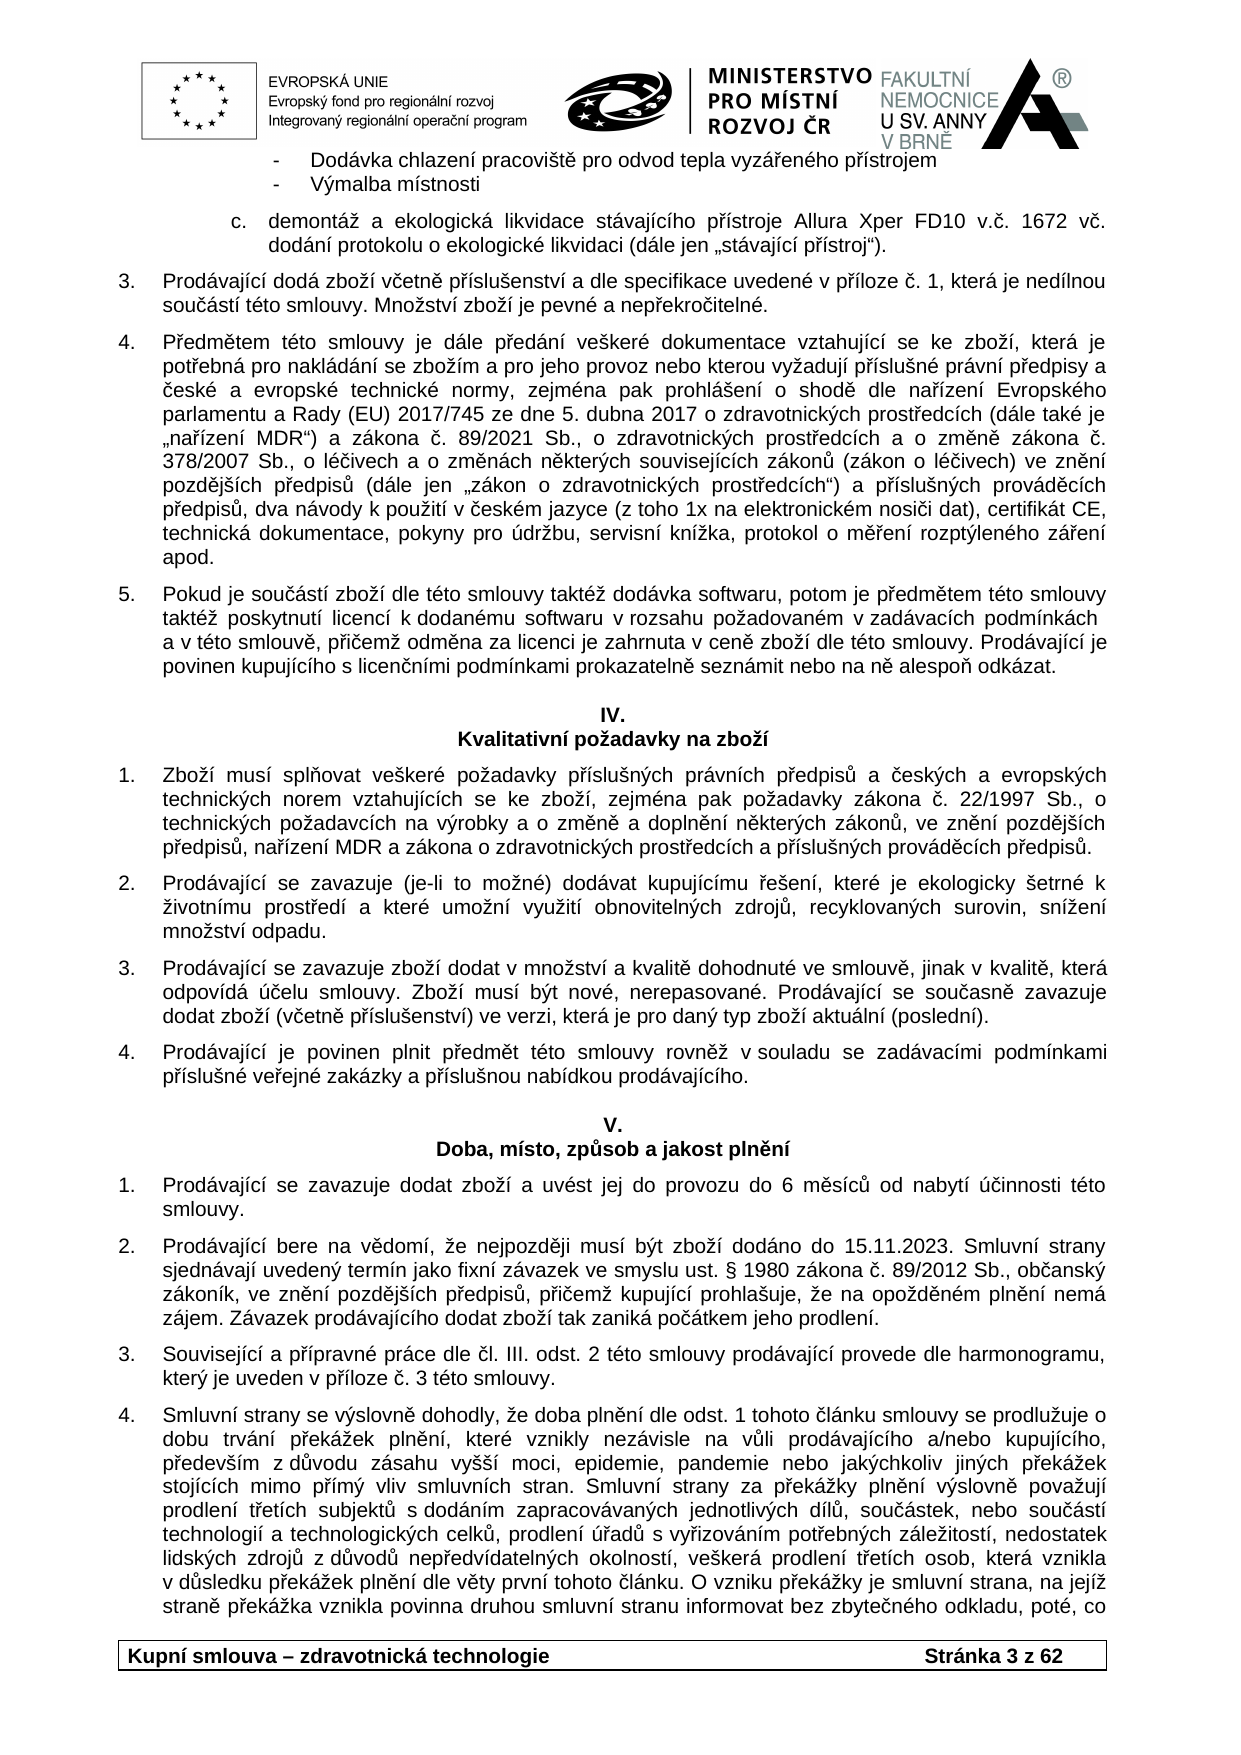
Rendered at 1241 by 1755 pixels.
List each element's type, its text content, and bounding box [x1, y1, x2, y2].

list Prodávající se zavazuje zboží dodat v množství a kvalitě dohodnuté ve smlouvě, jinak v kvalitě, která odpovídá účelu smlouvy. Zboží musí být nové, nerepasované. Prodávající se současně zavazuje dodat zboží (včetně příslušenství) ve verzi, která je pro daný typ zboží aktuální (poslední). [118, 956, 1107, 1027]
list Prodávající dodá zboží včetně příslušenství a dle specifikace uvedené v příloze č. 1, která je nedílnou součástí této smlouvy. Množství zboží je pevné a nepřekročitelné. [118, 269, 1107, 317]
subtitle Doba, místo, způsob a jakost plnění [118, 1137, 1107, 1161]
list Související a přípravné práce dle čl. III. odst. 2 této smlouvy prodávající provede dle harmonogramu, který je uveden v příloze č. 3 této smlouvy. [118, 1342, 1107, 1390]
list Prodávající bere na vědomí, že nejpozději musí být zboží dodáno do 15.11.2023. Smluvní strany sjednávají uvedený termín jako fixní závazek ve smyslu ust. § 1980 zákona č. 89/2012 Sb., občanský zákoník, ve znění pozdějších předpisů, přičemž kupující prohlašuje, že na opožděném plnění nemá zájem. Závazek prodávajícího dodat zboží tak zaniká počátkem jeho prodlení. [118, 1234, 1107, 1329]
list Prodávající je povinen plnit předmět této smlouvy rovněž v souladu se zadávacími podmínkami příslušné veřejné zakázky a příslušnou nabídkou prodávajícího. [118, 1040, 1107, 1088]
list Předmětem této smlouvy je dále předání veškeré dokumentace vztahující se ke zboží, která je potřebná pro nakládání se zbožím a pro jeho provoz nebo kterou vyžadují příslušné právní předpisy a české a evropské technické normy, zejména pak prohlášení o shodě dle nařízení Evropského parlamentu a Rady (EU) 2017/745 ze dne 5. dubna 2017 o zdravotnických prostředcích (dále také je „nařízení MDR“) a zákona č. 89/2021 Sb., o zdravotnických prostředcích a o změně zákona č. 378/2007 Sb., o léčivech a o změnách některých souvisejících zákonů (zákon o léčivech) ve znění pozdějších předpisů (dále jen „zákon o zdravotnických prostředcích“) a příslušných prováděcích předpisů, dva návody k použití v českém jazyce (z toho 1x na elektronickém nosiči dat), certifikát CE, technická dokumentace, pokyny pro údržbu, servisní knížka, protokol o měření rozptýleného záření apod. [118, 329, 1107, 569]
list Dodávka chlazení pracoviště pro odvod tepla vyzářeného přístrojem [273, 148, 1107, 172]
text V. [118, 1113, 1107, 1137]
list Výmalba místnosti [273, 172, 1107, 196]
list demontáž a ekologická likvidace stávajícího přístroje Allura Xper FD10 v.č. 1672 vč. dodání protokolu o ekologické likvidaci (dále jen „stávající přístroj“). [231, 209, 1107, 257]
list Prodávající se zavazuje (je-li to možné) dodávat kupujícímu řešení, které je ekologicky šetrné k životnímu prostředí a které umožní využití obnovitelných zdrojů, recyklovaných surovin, snížení množství odpadu. [118, 871, 1107, 943]
list Smluvní strany se výslovně dohodly, že doba plnění dle odst. 1 tohoto článku smlouvy se prodlužuje o dobu trvání překážek plnění, které vznikly nezávisle na vůli prodávajícího a/nebo kupujícího, především z důvodu zásahu vyšší moci, epidemie, pandemie nebo jakýchkoliv jiných překážek stojících mimo přímý vliv smluvních stran. Smluvní strany za překážky plnění výslovně považují prodlení třetích subjektů s dodáním zapracovávaných jednotlivých dílů, součástek, nebo součástí technologií a technologických celků, prodlení úřadů s vyřizováním potřebných záležitostí, nedostatek lidských zdrojů z důvodů nepředvídatelných okolností, veškerá prodlení třetích osob, která vznikla v důsledku překážek plnění dle věty první tohoto článku. O vzniku překážky je smluvní strana, na jejíž straně překážka vznikla povinna druhou smluvní stranu informovat bez zbytečného odkladu, poté, co [118, 1402, 1107, 1618]
list Pokud je součástí zboží dle této smlouvy taktéž dodávka softwaru, potom je předmětem této smlouvy taktéž poskytnutí licencí k dodanému softwaru v rozsahu požadovaném v zadávacích podmínkách a v této smlouvě, přičemž odměna za licenci je zahrnuta v ceně zboží dle této smlouvy. Prodávající je povinen kupujícího s licenčními podmínkami prokazatelně seznámit nebo na ně alespoň odkázat. [118, 582, 1107, 677]
text IV. [118, 702, 1107, 726]
text Kvalitativní požadavky na zboží [118, 726, 1107, 750]
list Prodávající se zavazuje dodat zboží a uvést jej do provozu do 6 měsíců od nabytí účinnosti této smlouvy. [118, 1173, 1107, 1221]
list Zboží musí splňovat veškeré požadavky příslušných právních předpisů a českých a evropských technických norem vztahujících se ke zboží, zejména pak požadavky zákona č. 22/1997 Sb., o technických požadavcích na výrobky a o změně a doplnění některých zákonů, ve znění pozdějších předpisů, nařízení MDR a zákona o zdravotnických prostředcích a příslušných prováděcích předpisů. [118, 763, 1107, 859]
